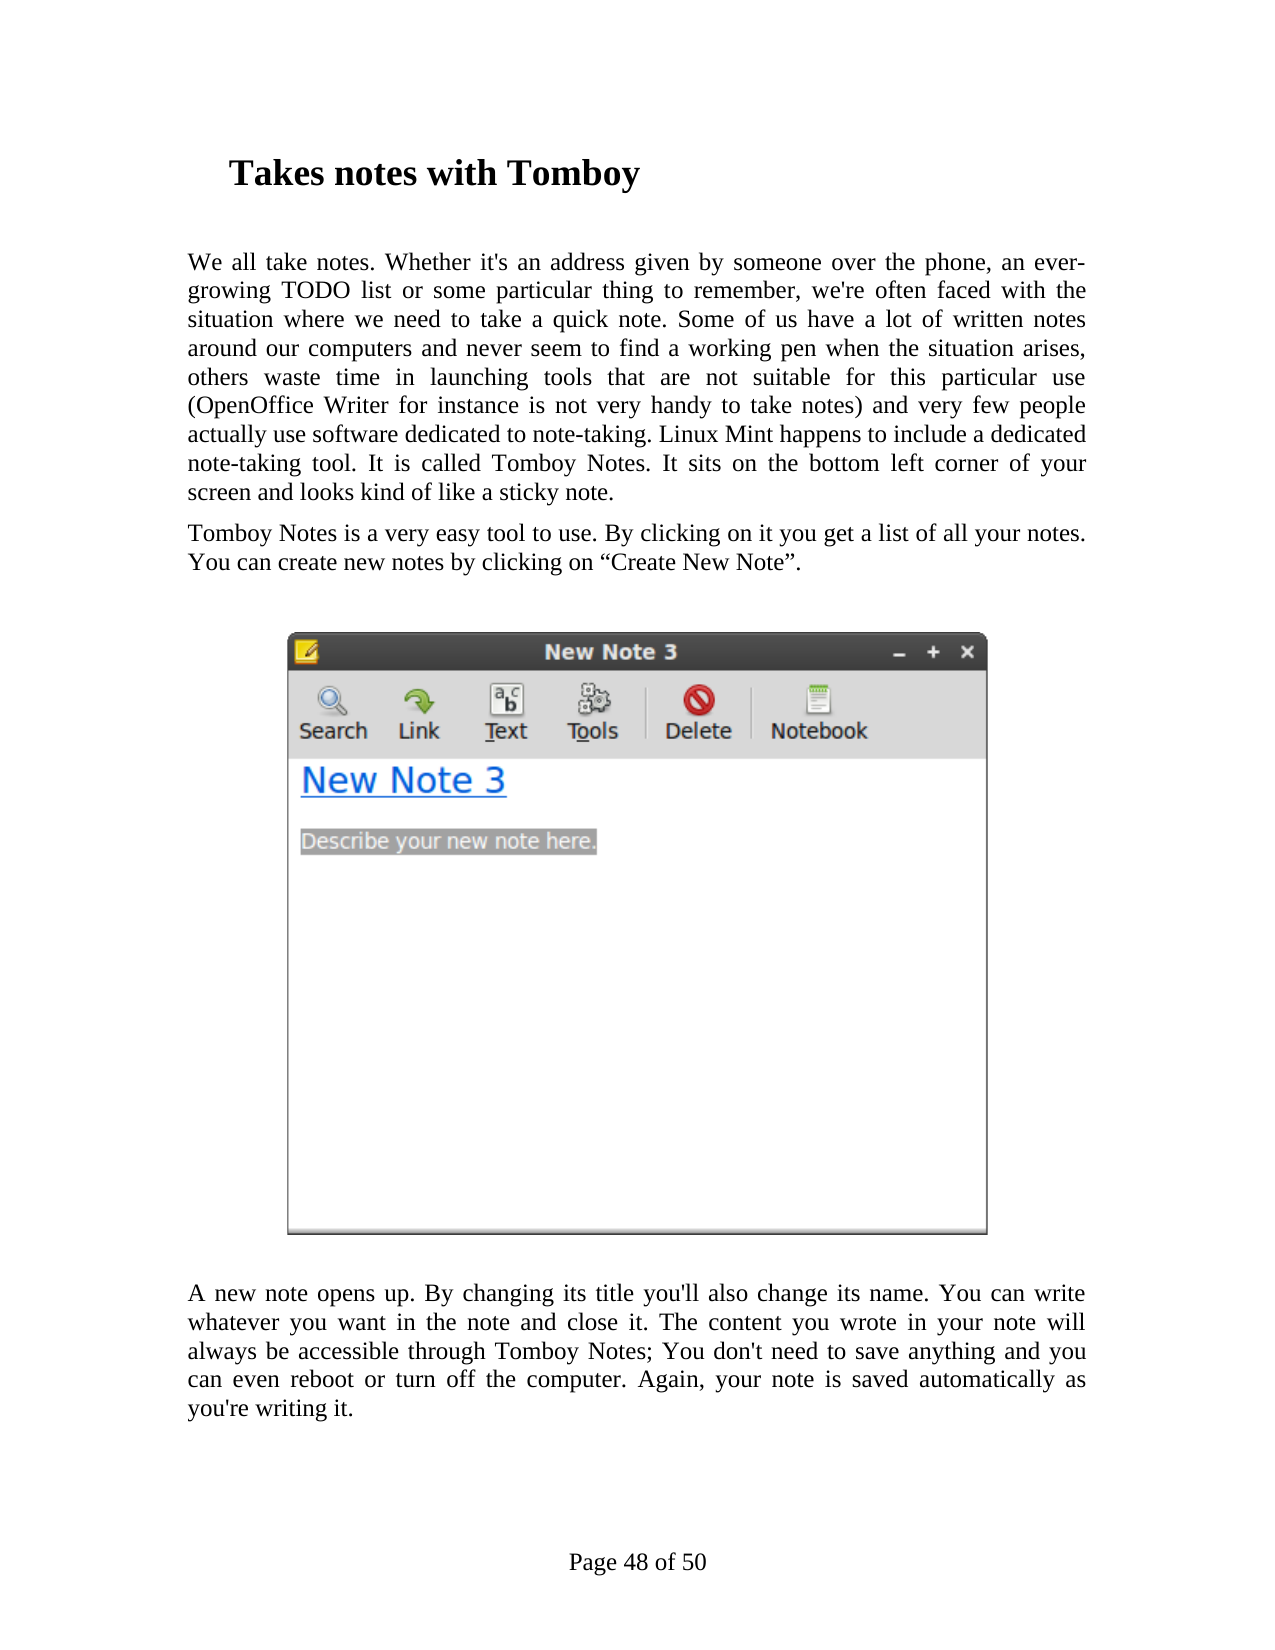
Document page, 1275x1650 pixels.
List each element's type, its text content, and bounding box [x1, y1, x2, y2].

text Tomboy Notes is a very easy tool to use. By clicking on it you get a list of all your notes. You can create new notes by clicking on “Create New Note”. [187, 518, 1087, 576]
subtitle Takes notes with Tomboy [187, 150, 1087, 193]
text A new note opens up. By changing its title you'll also change its name. You can write whatever you want in the note and close it. The content you wrote in your note will always be accessible through Tomboy Notes; You don't need to save anything and you can even reboot or turn off the computer. Again, your note is saved automatically as you're writing it. [187, 1278, 1087, 1422]
text We all take notes. Whether it's an address given by someone over the phone, an ever-growing TODO list or some particular thing to remember, we're often faced with the situation where we need to take a quick note. Some of us have a lot of written notes around our computers and never seem to find a working pen when the situation arises, others waste time in launching tools that are not suitable for this particular use (OpenOffice Writer for instance is not very handy to take notes) and very few people actually use software dedicated to note-taking. Linux Mint happens to include a dedicated note-taking tool. It is called Tomboy Notes. It sits on the bottom left corner of your screen and looks kind of like a sticky note. [187, 247, 1087, 506]
picture [287, 632, 988, 1235]
